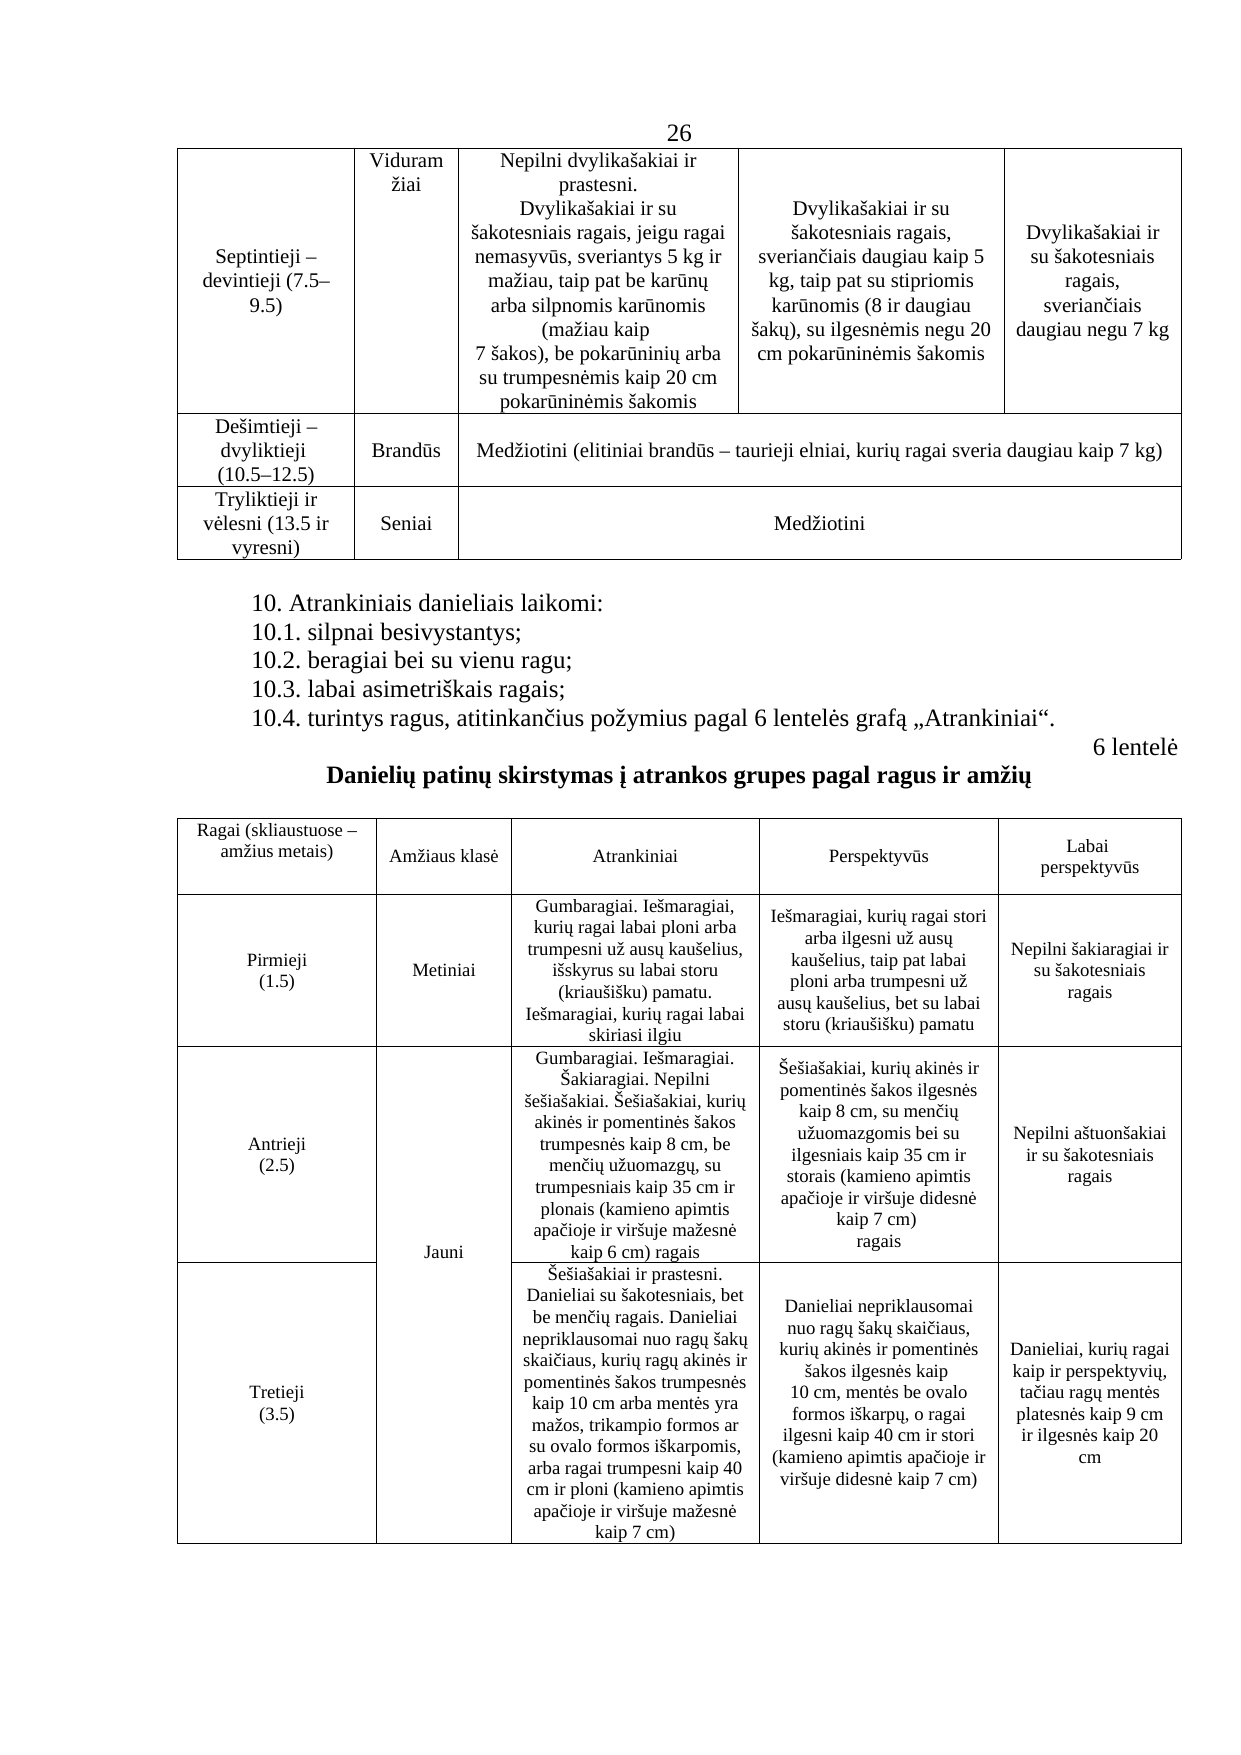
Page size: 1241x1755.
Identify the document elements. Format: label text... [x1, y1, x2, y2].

table_cell Nepilni dvylikašakiai ir prastesni. Dvylikašakiai ir su šakotesniais ragais, jeigu ragai nemasyvūs, sveriantys 5 kg ir mažiau, taip pat be karūnų arba silpnomis karūnomis (mažiau kaip 7 šakos), be pokarūninių arba su trumpesnėmis kaip 20 cm pokarūninėmis šakomis [459, 149, 738, 413]
table_cell Dešimtieji – dvyliktieji (10.5–12.5) [178, 414, 354, 486]
table_cell Pirmieji (1.5) [178, 895, 376, 1046]
table_header Labai perspektyvūs [999, 819, 1181, 893]
table_cell Iešmaragiai, kurių ragai stori arba ilgesni už ausų kaušelius, taip pat labai ploni arba trumpesni už ausų kaušelius, bet su labai storu (kriaušišku) pamatu [760, 895, 998, 1046]
table_cell Nepilni aštuonšakiai ir su šakotesniais ragais [999, 1047, 1181, 1262]
table_cell Antrieji (2.5) [178, 1047, 376, 1262]
text 10. Atrankiniais danieliais laikomi: [177, 588, 1181, 617]
table_cell Tretieji (3.5) [178, 1263, 376, 1543]
table_cell [377, 1262, 511, 1543]
table_cell Danieliai, kurių ragai kaip ir perspektyvių, tačiau ragų mentės platesnės kaip 9 cm ir ilgesnės kaip 20 cm [999, 1263, 1181, 1543]
table_header Atrankiniai [512, 819, 759, 893]
table_cell Brandūs [355, 414, 458, 486]
table_cell Nepilni šakiaragiai ir su šakotesniais ragais [999, 895, 1181, 1046]
table_cell Tryliktieji ir vėlesni (13.5 ir vyresni) [178, 487, 354, 559]
table_cell Dvylikašakiai ir su šakotesniais ragais, sveriančiais daugiau kaip 5 kg, taip pat su stipriomis karūnomis (8 ir daugiau šakų), su ilgesnėmis negu 20 cm pokarūninėmis šakomis [739, 149, 1004, 413]
table_cell Danieliai nepriklausomai nuo ragų šakų skaičiaus, kurių akinės ir pomentinės šakos ilgesnės kaip 10 cm, mentės be ovalo formos iškarpų, o ragai ilgesni kaip 40 cm ir stori (kamieno apimtis apačioje ir viršuje didesnė kaip 7 cm) [760, 1263, 998, 1543]
table_cell Šešiašakiai ir prastesni. Danieliai su šakotesniais, bet be menčių ragais. Danieliai nepriklausomai nuo ragų šakų skaičiaus, kurių ragų akinės ir pomentinės šakos trumpesnės kaip 10 cm arba mentės yra mažos, trikampio formos ar su ovalo formos iškarpomis, arba ragai trumpesni kaip 40 cm ir ploni (kamieno apimtis apačioje ir viršuje mažesnė kaip 7 cm) [512, 1263, 759, 1543]
table_header Ragai (skliaustuose – amžius metais) [178, 819, 376, 893]
table_cell Medžiotini [459, 487, 1181, 559]
text Danielių patinų skirstymas į atrankos grupes pagal ragus ir amžių [177, 761, 1181, 789]
text 10.3. labai asimetriškais ragais; [177, 674, 1181, 703]
text 10.4. turintys ragus, atitinkančius požymius pagal 6 lentelės grafą „Atrankiniai“. [177, 703, 1181, 732]
table_cell Dvylikašakiai ir su šakotesniais ragais, sveriančiais daugiau negu 7 kg [1005, 149, 1181, 413]
table_cell Jauni [377, 1047, 511, 1262]
text 10.1. silpnai besivystantys; [177, 617, 1181, 646]
text 6 lentelė [177, 732, 1181, 761]
table_header Amžiaus klasė [377, 819, 511, 893]
table_cell Gumbaragiai. Iešmaragiai, kurių ragai labai ploni arba trumpesni už ausų kaušelius, išskyrus su labai storu (kriaušišku) pamatu. Iešmaragiai, kurių ragai labai skiriasi ilgiu [512, 895, 759, 1046]
table_cell Medžiotini (elitiniai brandūs – taurieji elniai, kurių ragai sveria daugiau kaip 7 kg) [459, 414, 1181, 486]
table_header Perspektyvūs [760, 819, 998, 893]
table_cell Viduramžiai [355, 149, 458, 413]
table_cell Metiniai [377, 895, 511, 1046]
table_cell Seniai [355, 487, 458, 559]
table_cell Gumbaragiai. Iešmaragiai. Šakiaragiai. Nepilni šešiašakiai. Šešiašakiai, kurių akinės ir pomentinės šakos trumpesnės kaip 8 cm, be menčių užuomazgų, su trumpesniais kaip 35 cm ir plonais (kamieno apimtis apačioje ir viršuje mažesnė kaip 6 cm) ragais [512, 1047, 759, 1262]
text 10.2. beragiai bei su vienu ragu; [177, 646, 1181, 674]
table_cell Septintieji – devintieji (7.5–9.5) [178, 149, 354, 413]
table_cell Šešiašakiai, kurių akinės ir pomentinės šakos ilgesnės kaip 8 cm, su menčių užuomazgomis bei su ilgesniais kaip 35 cm ir storais (kamieno apimtis apačioje ir viršuje didesnė kaip 7 cm) ragais [760, 1047, 998, 1262]
